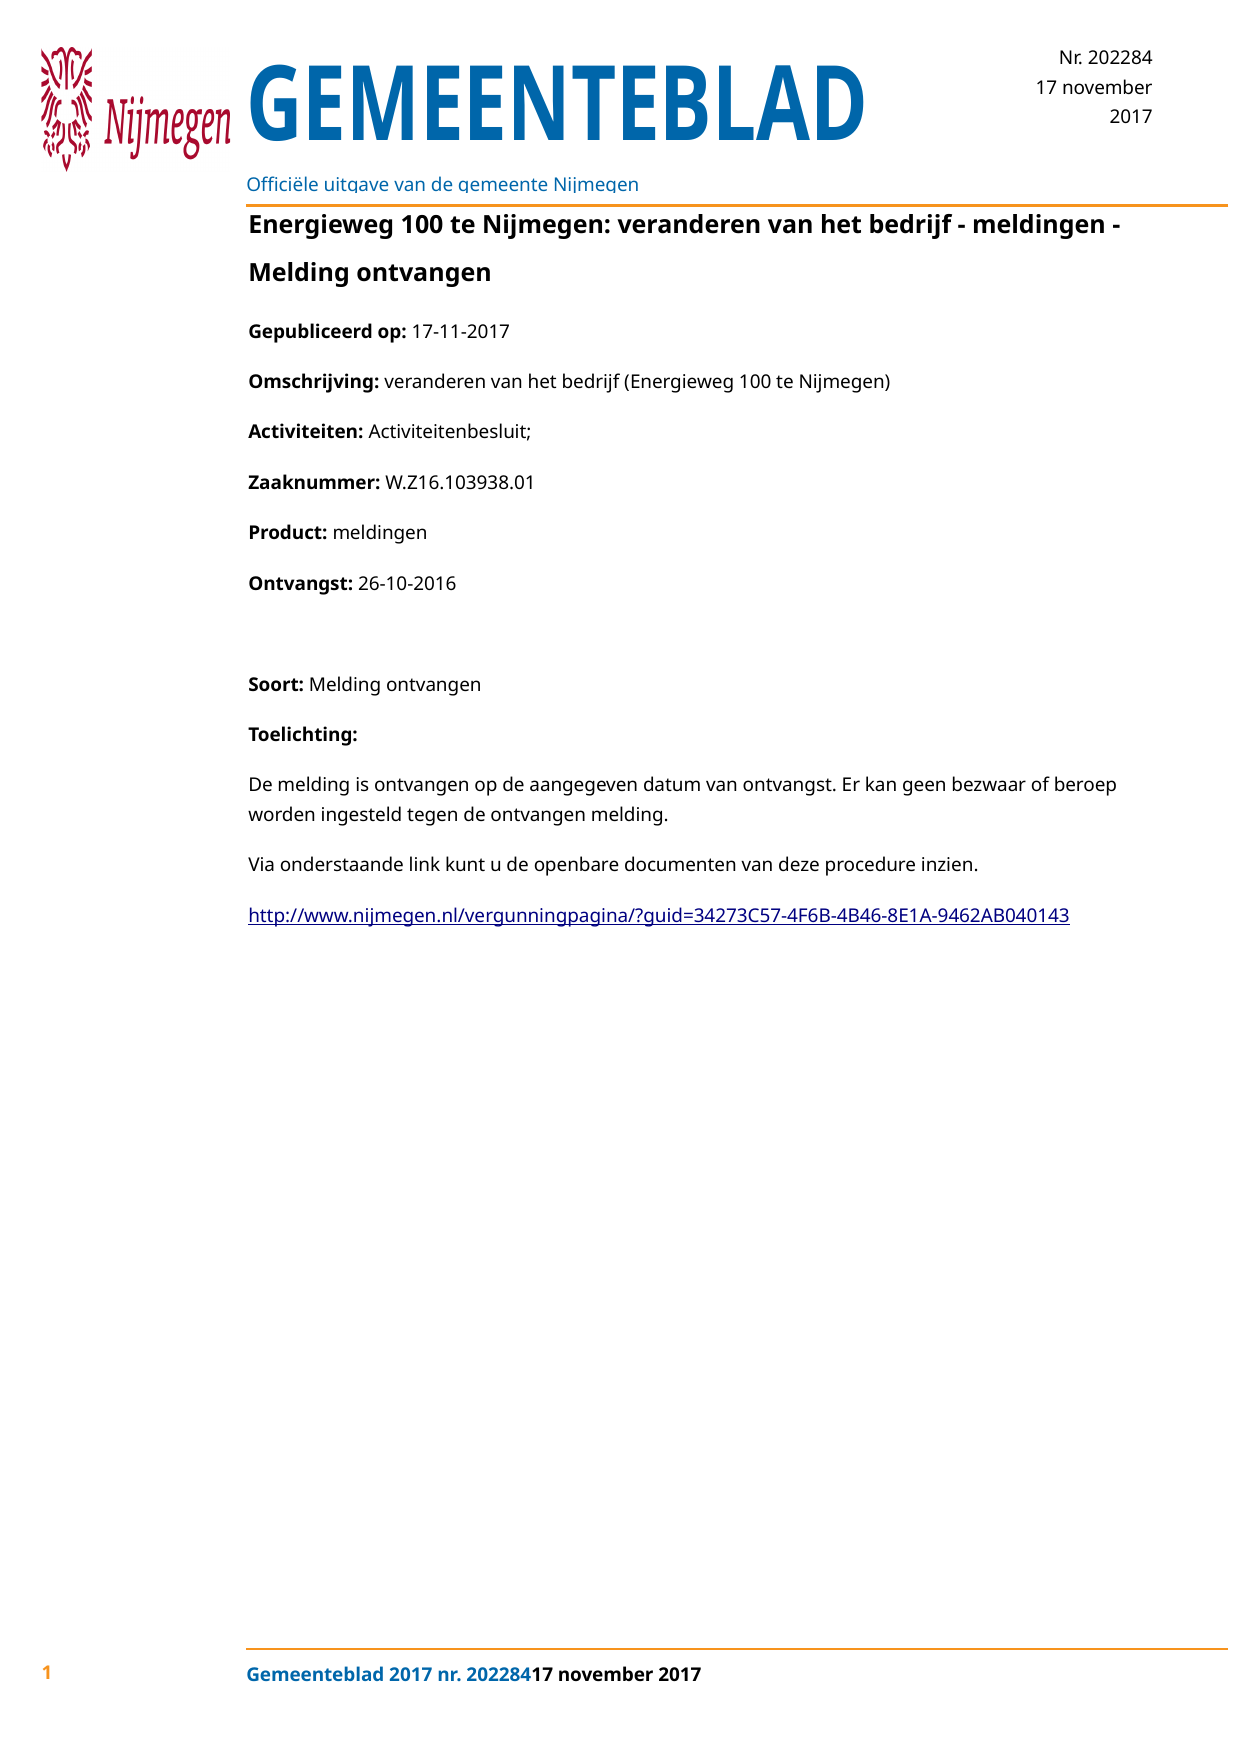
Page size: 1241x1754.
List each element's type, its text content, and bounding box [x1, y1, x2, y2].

text http://www.nijmegen.nl/vergunningpagina/?guid=34273C57-4F6B-4B46-8E1A-9462AB040143 [248, 902, 1152, 928]
text Omschrijving: veranderen van het bedrijf (Energieweg 100 te Nijmegen) [248, 368, 1152, 394]
text Energieweg 100 te Nijmegen: veranderen van het bedrijf - meldingen - Melding ontvangen [248, 207, 1152, 288]
text Product: meldingen [248, 519, 1152, 545]
picture [41, 47, 231, 172]
text De melding is ontvangen op de aangegeven datum van ontvangst. Er kan geen bezwaar of beroep worden ingesteld tegen de ontvangen melding. [248, 772, 1152, 827]
text Activiteiten: Activiteitenbesluit; [248, 419, 1152, 444]
text Via onderstaande link kunt u de openbare documenten van deze procedure inzien. [248, 852, 1152, 877]
text Soort: Melding ontvangen [248, 671, 1152, 697]
text Gepubliceerd op: 17-11-2017 [248, 318, 1152, 344]
text Toelichting: [248, 721, 1152, 747]
text Zaaknummer: W.Z16.103938.01 [248, 469, 1152, 495]
text Ontvangst: 26-10-2016 [248, 570, 1152, 596]
